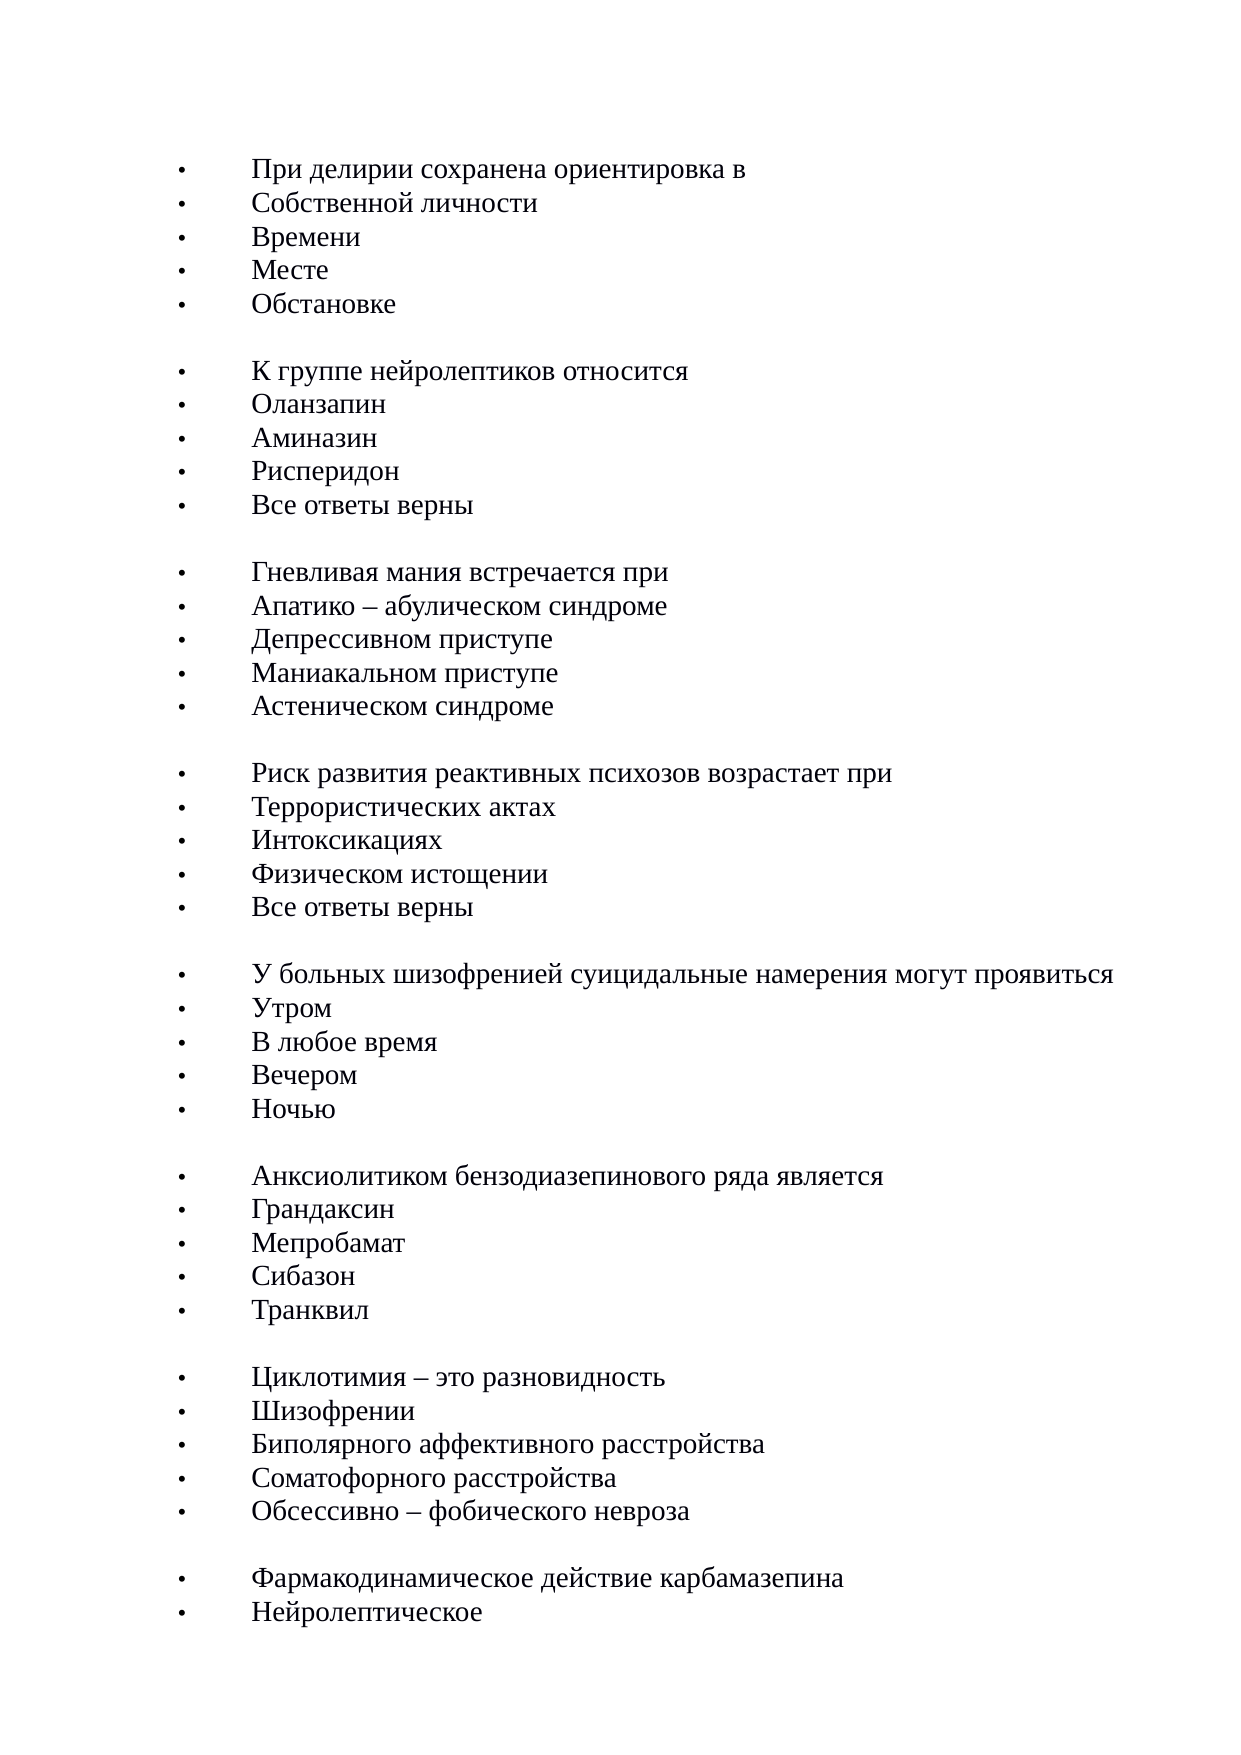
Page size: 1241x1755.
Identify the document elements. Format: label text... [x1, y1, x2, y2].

list Месте [177, 252, 1152, 286]
list Физическом истощении [177, 856, 1152, 889]
list Депрессивном приступе [177, 621, 1152, 655]
list При делирии сохранена ориентировка в [177, 152, 1152, 185]
list Интоксикациях [177, 822, 1152, 856]
list Грандаксин [177, 1191, 1152, 1225]
list Времени [177, 219, 1152, 252]
list Ночью [177, 1091, 1152, 1124]
list Шизофрении [177, 1393, 1152, 1426]
list Рисперидон [177, 453, 1152, 487]
list Обсессивно – фобического невроза [177, 1493, 1152, 1527]
list Анксиолитиком бензодиазепинового ряда является [177, 1158, 1152, 1191]
list В любое время [177, 1024, 1152, 1057]
list Биполярного аффективного расстройства [177, 1426, 1152, 1460]
list Соматофорного расстройства [177, 1460, 1152, 1493]
list Транквил [177, 1292, 1152, 1326]
list Нейролептическое [177, 1594, 1152, 1627]
list Аминазин [177, 420, 1152, 453]
list Гневливая мания встречается при [177, 554, 1152, 588]
list Все ответы верны [177, 889, 1152, 923]
list К группе нейролептиков относится [177, 353, 1152, 386]
list Вечером [177, 1057, 1152, 1091]
list Фармакодинамическое действие карбамазепина [177, 1560, 1152, 1594]
list Апатико – абулическом синдроме [177, 588, 1152, 621]
list Риск развития реактивных психозов возрастает при [177, 755, 1152, 789]
list Маниакальном приступе [177, 655, 1152, 688]
list Собственной личности [177, 185, 1152, 219]
list Астеническом синдроме [177, 688, 1152, 722]
list Сибазон [177, 1258, 1152, 1292]
list Мепробамат [177, 1225, 1152, 1258]
list У больных шизофренией суицидальные намерения могут проявиться [177, 957, 1152, 990]
list Оланзапин [177, 386, 1152, 420]
list Все ответы верны [177, 487, 1152, 521]
list Циклотимия – это разновидность [177, 1359, 1152, 1393]
list Обстановке [177, 286, 1152, 319]
list Террористических актах [177, 789, 1152, 822]
list Утром [177, 990, 1152, 1024]
